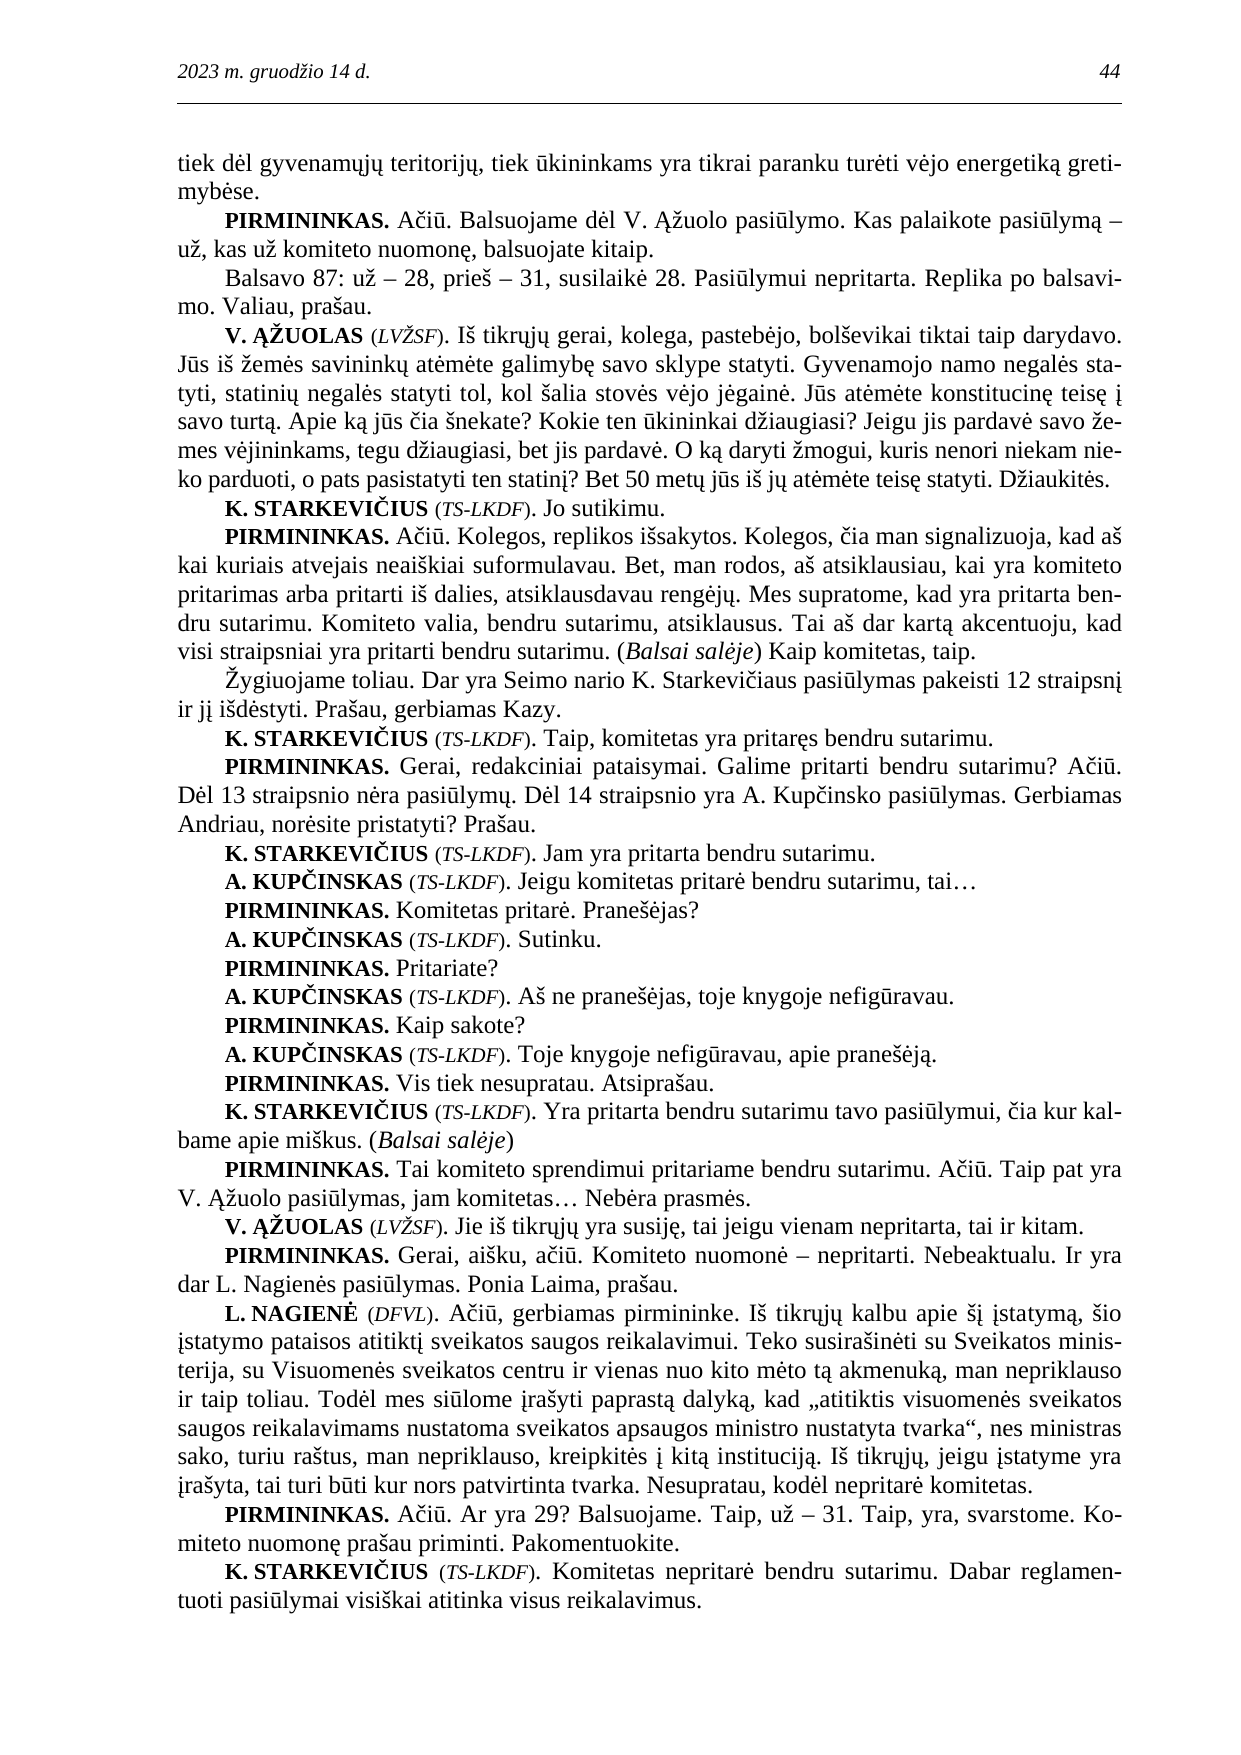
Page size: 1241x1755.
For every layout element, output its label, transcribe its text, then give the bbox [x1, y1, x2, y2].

text PIRMININKAS. Tai ko­mi­te­to spren­di­mui pri­ta­ria­me ben­dru su­ta­ri­mu. Ačiū. Taip pat yra V. Ąžuo­lo pa­siū­ly­mas, jam ko­mi­te­tas… Ne­bė­ra pras­mės. [177, 1154, 1122, 1211]
text V. ĄŽUOLAS (LVŽSF). Jie iš tik­rų­jų yra su­si­ję, tai jei­gu vie­nam ne­pri­tar­ta, tai ir ki­tam. [177, 1211, 1122, 1240]
text L. NAGIENĖ (DFVL). Ačiū, ger­bia­mas pir­mi­nin­ke. Iš tik­rų­jų kal­bu apie šį įsta­ty­mą, šio įsta­ty­mo pa­tai­sos ati­tik­tį svei­ka­tos sau­gos rei­ka­la­vi­mui. Te­ko su­si­ra­ši­nė­ti su Svei­ka­tos mi­nis­te­ri­ja, su Vi­suo­me­nės svei­ka­tos cen­tru ir vie­nas nuo ki­to mė­to tą ak­me­nu­ką, man ne­pri­klau­so ir taip to­liau. To­dėl mes siū­lo­me įra­šy­ti pa­pras­tą da­ly­ką, kad „ati­tik­tis vi­suo­me­nės svei­ka­tos sau­gos rei­ka­la­vi­mams nu­sta­to­ma svei­ka­tos ap­sau­gos mi­nist­ro nu­sta­ty­ta tvar­ka“, nes mi­nist­ras sa­ko, tu­riu raš­tus, man ne­pri­klau­so, kreip­ki­tės į ki­tą ins­ti­tu­ci­ją. Iš tik­rų­jų, jei­gu įsta­ty­me yra įra­šy­ta, tai tu­ri bū­ti kur nors pa­tvir­tin­ta tvar­ka. Ne­su­pra­tau, ko­dėl ne­pri­ta­rė ko­mi­te­tas. [177, 1298, 1122, 1499]
text PIRMININKAS. Ge­rai, re­dak­ci­niai pa­tai­sy­mai. Ga­li­me pri­tar­ti ben­dru su­ta­ri­mu? Ačiū. Dėl 13 straips­nio nė­ra pa­siū­ly­mų. Dėl 14 straips­nio yra A. Kup­čins­ko pa­siū­ly­mas. Ger­bia­mas An­driau, no­rė­si­te pri­sta­ty­ti? Pra­šau. [177, 751, 1122, 838]
text PIRMININKAS. Pri­ta­ria­te? [177, 953, 1122, 981]
text A. KUPČINSKAS (TS-LKDF). Su­tin­ku. [177, 924, 1122, 953]
text K. STARKEVIČIUS (TS-LKDF). Ko­mi­te­tas ne­pri­ta­rė ben­dru su­ta­ri­mu. Da­bar reg­la­men­tuo­ti pa­siū­ly­mai vi­siš­kai ati­tin­ka vi­sus rei­ka­la­vi­mus. [177, 1556, 1122, 1614]
text K. STARKEVIČIUS (TS-LKDF). Taip, ko­mi­te­tas yra pri­ta­ręs ben­dru su­ta­ri­mu. [177, 723, 1122, 751]
text A. KUPČINSKAS (TS-LKDF). Aš ne pra­ne­šė­jas, to­je kny­go­je ne­fi­gū­ra­vau. [177, 981, 1122, 1010]
text PIRMININKAS. Ačiū. Ko­le­gos, re­pli­kos iš­sa­ky­tos. Ko­le­gos, čia man sig­na­li­zuo­ja, kad aš kai ku­riais at­ve­jais ne­aiš­kiai su­for­mu­la­vau. Bet, man ro­dos, aš at­si­klau­siau, kai yra ko­mi­te­to pri­ta­ri­mas ar­ba pri­tar­ti iš da­lies, at­si­klaus­da­vau ren­gė­jų. Mes su­pra­to­me, kad yra pri­tar­ta ben­dru su­ta­ri­mu. Ko­mi­te­to va­lia, ben­dru su­ta­ri­mu, at­si­klau­sus. Tai aš dar kar­tą ak­cen­tuo­ju, kad vi­si straips­niai yra pri­tar­ti ben­dru su­ta­ri­mu. (Bal­sai sa­lė­je) Kaip ko­mi­te­tas, taip. [177, 521, 1122, 665]
text tiek dėl gy­ve­na­mų­jų te­ri­to­ri­jų, tiek ūki­nin­kams yra tik­rai pa­ran­ku tu­rė­ti vė­jo ener­ge­ti­ką gre­ti­my­bė­se. [177, 148, 1122, 205]
text PIRMININKAS. Ko­mi­te­tas pri­ta­rė. Pra­ne­šė­jas? [177, 895, 1122, 924]
text A. KUPČINSKAS (TS-LKDF). To­je kny­go­je ne­fi­gū­ra­vau, apie pra­ne­šė­ją. [177, 1039, 1122, 1068]
text V. ĄŽUOLAS (LVŽSF). Iš tik­rų­jų ge­rai, ko­le­ga, pa­ste­bė­jo, bol­še­vi­kai tik­tai taip da­ry­da­vo. Jūs iš že­mės sa­vi­nin­kų at­ėmė­te ga­li­my­bę sa­vo skly­pe sta­ty­ti. Gy­ve­na­mo­jo na­mo ne­ga­lės sta­ty­ti, sta­ti­nių ne­ga­lės sta­ty­ti tol, kol ša­lia sto­vės vė­jo jė­gai­nė. Jūs at­ėmė­te kon­sti­tu­ci­nę tei­sę į sa­vo tur­tą. Apie ką jūs čia šne­ka­te? Ko­kie ten ūki­nin­kai džiau­gia­si? Jei­gu jis par­da­vė sa­vo že­mes vė­ji­nin­kams, te­gu džiau­gia­si, bet jis par­da­vė. O ką da­ry­ti žmo­gui, ku­ris ne­no­ri nie­kam nie­ko par­duo­ti, o pats pa­si­sta­ty­ti ten sta­ti­nį? Bet 50 me­tų jūs iš jų at­ėmė­te tei­sę sta­ty­ti. Džiau­ki­tės. [177, 320, 1122, 493]
text PIRMININKAS. Ačiū. Ar yra 29? Bal­suo­ja­me. Taip, už – 31. Taip, yra, svars­to­me. Ko­mi­te­to nuo­mo­nę pra­šau pri­min­ti. Pa­ko­men­tuo­ki­te. [177, 1499, 1122, 1556]
text Bal­sa­vo 87: už – 28, prieš – 31, su­si­lai­kė 28. Pa­siū­ly­mui ne­pri­tar­ta. Re­pli­ka po bal­sa­vi­mo. Va­liau, pra­šau. [177, 263, 1122, 320]
text K. STARKEVIČIUS (TS-LKDF). Jam yra pri­tar­ta ben­dru su­ta­ri­mu. [177, 838, 1122, 866]
text PIRMININKAS. Kaip sa­ko­te? [177, 1010, 1122, 1039]
text PIRMININKAS. Vis tiek ne­su­pra­tau. At­si­pra­šau. [177, 1068, 1122, 1096]
text PIRMININKAS. Ačiū. Bal­suo­ja­me dėl V. Ąžuo­lo pa­siū­ly­mo. Kas pa­lai­ko­te pa­siū­ly­mą – už, kas už ko­mi­te­to nuo­mo­nę, bal­suo­ja­te ki­taip. [177, 205, 1122, 263]
text K. STARKEVIČIUS (TS-LKDF). Jo su­ti­ki­mu. [177, 493, 1122, 521]
text A. KUPČINSKAS (TS-LKDF). Jei­gu ko­mi­te­tas pri­ta­rė ben­dru su­ta­ri­mu, tai… [177, 866, 1122, 895]
text Žy­giuo­ja­me to­liau. Dar yra Sei­mo na­rio K. Star­ke­vi­čiaus pa­siū­ly­mas pa­keis­ti 12 straips­nį ir jį iš­dės­ty­ti. Pra­šau, ger­bia­mas Ka­zy. [177, 665, 1122, 723]
text PIRMININKAS. Ge­rai, aiš­ku, ačiū. Ko­mi­te­to nuo­mo­nė – ne­pri­tar­ti. Ne­be­ak­tu­a­lu. Ir yra dar L. Na­gie­nės pa­siū­ly­mas. Po­nia Lai­ma, pra­šau. [177, 1240, 1122, 1298]
text K. STARKEVIČIUS (TS-LKDF). Yra pri­tar­ta ben­dru su­ta­ri­mu ta­vo pa­siū­ly­mui, čia kur kal­ba­me apie miš­kus. (Bal­sai sa­lė­je) [177, 1096, 1122, 1154]
